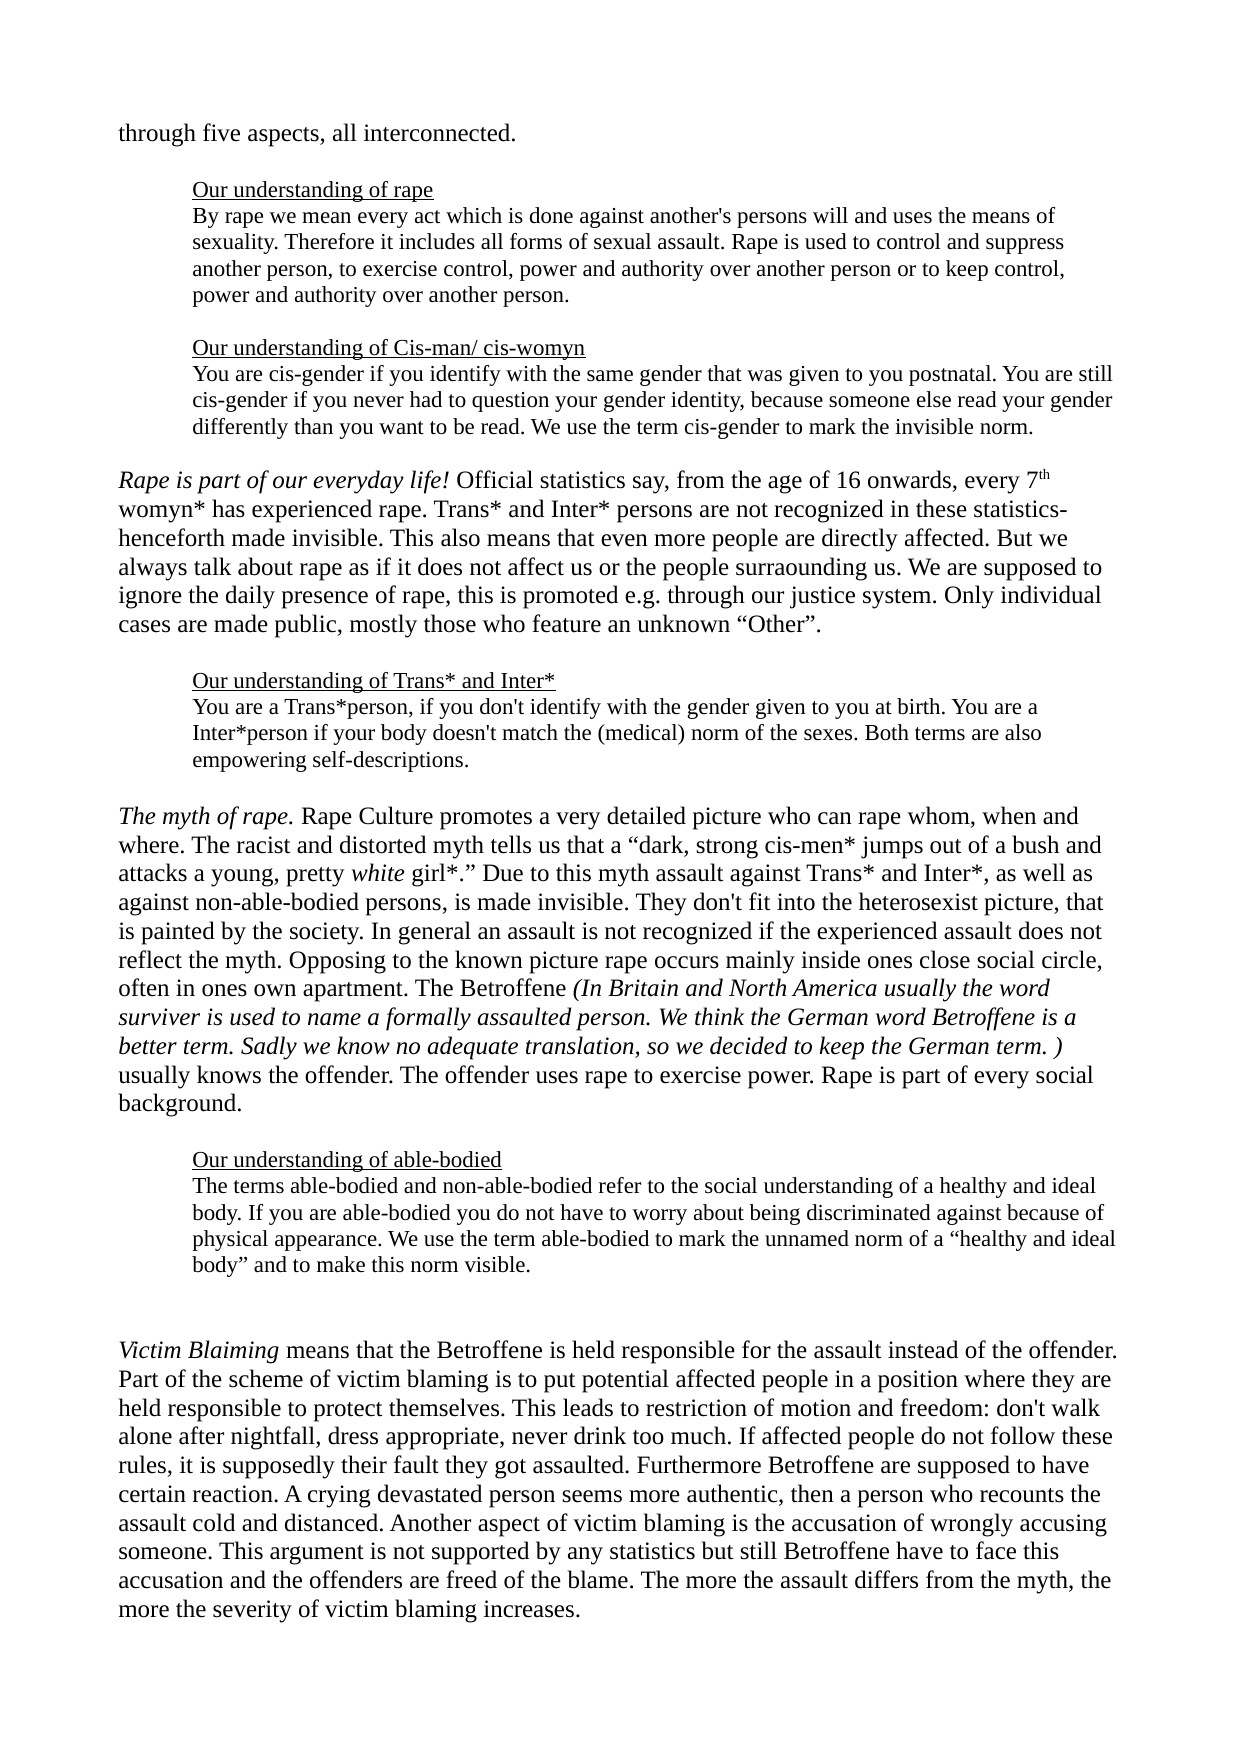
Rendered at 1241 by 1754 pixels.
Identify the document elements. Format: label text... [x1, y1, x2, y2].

text You are cis-gender if you identify with the same gender that was given to you postnatal. You are still cis-gender if you never had to question your gender identity, because someone else read your gender differently than you want to be read. We use the term cis-gender to mark the invisible norm. [192, 360, 1122, 439]
text By rape we mean every act which is done against another's persons will and uses the means of sexuality. Therefore it includes all forms of sexual assault. Rape is used to control and suppress another person, to exercise control, power and authority over another person or to keep control, power and authority over another person. [192, 202, 1122, 307]
text Our understanding of able-bodied [192, 1146, 1122, 1172]
text Victim Blaiming means that the Betroffene is held responsible for the assault instead of the offender. Part of the scheme of victim blaming is to put potential affected people in a position where they are held responsible to protect themselves. This leads to restriction of motion and freedom: don't walk alone after nightfall, dress appropriate, never drink too much. If affected people do not follow these rules, it is supposedly their fault they got assaulted. Furthermore Betroffene are supposed to have certain reaction. A crying devastated person seems more authentic, then a person who recounts the assault cold and distanced. Another aspect of victim blaming is the accusation of wrongly accusing someone. This argument is not supported by any statistics but still Betroffene have to face this accusation and the offenders are freed of the blame. The more the assault differs from the myth, the more the severity of victim blaming increases. [118, 1335, 1122, 1623]
text Rape is part of our everyday life! Official statistics say, from the age of 16 onwards, every 7th womyn* has experienced rape. Trans* and Inter* persons are not recognized in these statistics- henceforth made invisible. This also means that even more people are directly affected. But we always talk about rape as if it does not affect us or the people surraounding us. We are supposed to ignore the daily presence of rape, this is promoted e.g. through our justice system. Only individual cases are made public, mostly those who feature an unknown “Other”. [118, 466, 1122, 638]
text Our understanding of rape [192, 176, 1122, 202]
text The terms able-bodied and non-able-bodied refer to the social understanding of a healthy and ideal body. If you are able-bodied you do not have to worry about being discriminated against because of physical appearance. We use the term able-bodied to mark the unnamed norm of a “healthy and ideal body” and to make this norm visible. [192, 1172, 1122, 1278]
text The myth of rape. Rape Culture promotes a very detailed picture who can rape whom, when and where. The racist and distorted myth tells us that a “dark, strong cis-men* jumps out of a bush and attacks a young, pretty white girl*.” Due to this myth assault against Trans* and Inter*, as well as against non-able-bodied persons, is made invisible. They don't fit into the heterosexist picture, that is painted by the society. In general an assault is not recognized if the experienced assault does not reflect the myth. Opposing to the known picture rape occurs mainly inside ones close social circle, often in ones own apartment. The Betroffene (In Britain and North America usually the word surviver is used to name a formally assaulted person. We think the German word Betroffene is a better term. Sadly we know no adequate translation, so we decided to keep the German term. ) usually knows the offender. The offender uses rape to exercise power. Rape is part of every social background. [118, 801, 1122, 1117]
text Our understanding of Trans* and Inter* [192, 667, 1122, 693]
text through five aspects, all interconnected. [118, 118, 1122, 147]
text Our understanding of Cis-man/ cis-womyn [192, 334, 1122, 360]
text You are a Trans*person, if you don't identify with the gender given to you at birth. You are a Inter*person if your body doesn't match the (medical) norm of the sexes. Both terms are also empowering self-descriptions. [192, 693, 1122, 772]
